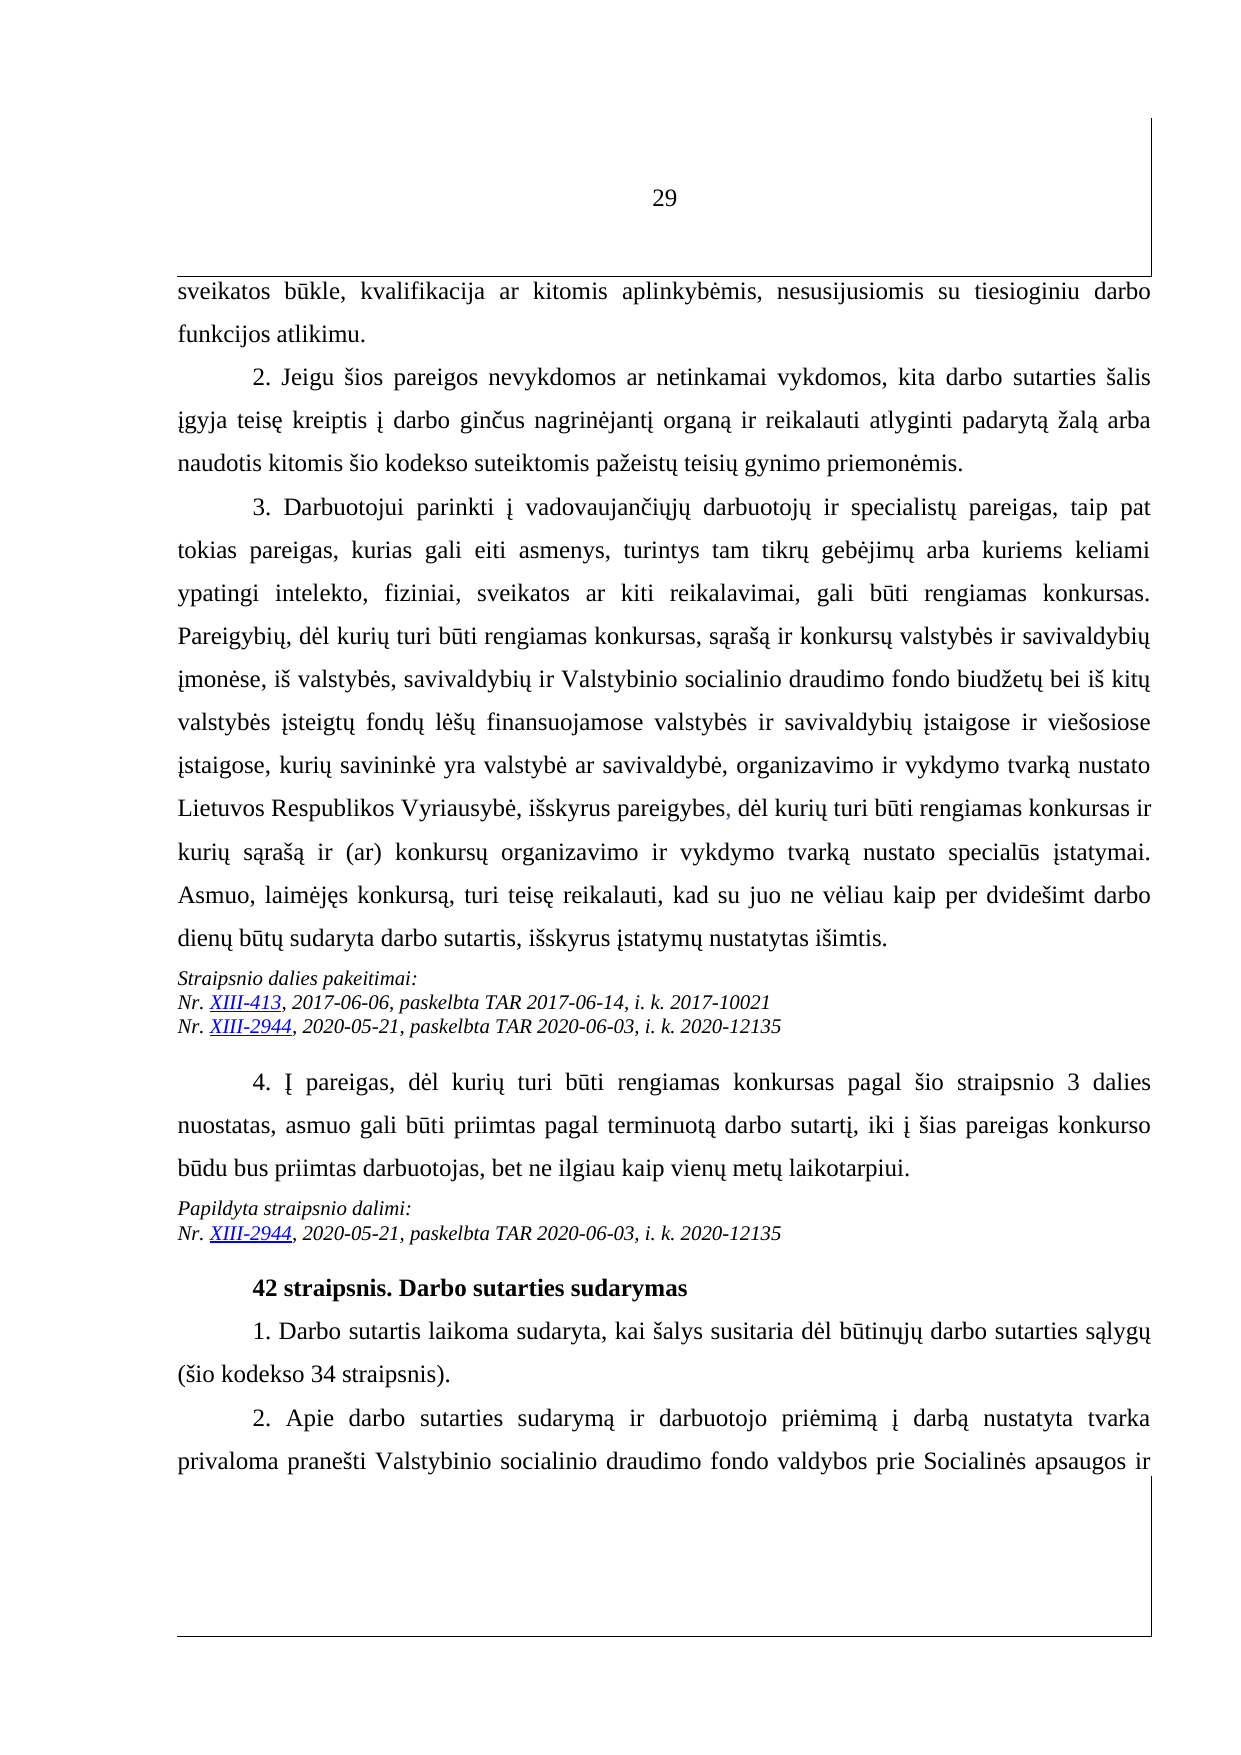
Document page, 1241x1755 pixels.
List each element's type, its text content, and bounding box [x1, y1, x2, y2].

text Nr. XIII-2944, 2020-05-21, paskelbta TAR 2020-06-03, i. k. 2020-12135 [177, 1220, 1152, 1244]
text Nr. XIII-413, 2017-06-06, paskelbta TAR 2017-06-14, i. k. 2017-10021 [177, 990, 1152, 1014]
text 1. Darbo sutartis laikoma sudaryta, kai šalys susitaria dėl būtinųjų darbo sutarties sąlygų (šio kodekso 34 straipsnis). [177, 1316, 1152, 1388]
text Papildyta straipsnio dalimi: [177, 1196, 1152, 1220]
text 3. Darbuotojui parinkti į vadovaujančiųjų darbuotojų ir specialistų pareigas, taip pat tokias pareigas, kurias gali eiti asmenys, turintys tam tikrų gebėjimų arba kuriems keliami ypatingi intelekto, fiziniai, sveikatos ar kiti reikalavimai, gali būti rengiamas konkursas. Pareigybių, dėl kurių turi būti rengiamas konkursas, sąrašą ir konkursų valstybės ir savivaldybių įmonėse, iš valstybės, savivaldybių ir Valstybinio socialinio draudimo fondo biudžetų bei iš kitų valstybės įsteigtų fondų lėšų finansuojamose valstybės ir savivaldybių įstaigose ir viešosiose įstaigose, kurių savininkė yra valstybė ar savivaldybė, organizavimo ir vykdymo tvarką nustato Lietuvos Respublikos Vyriausybė, išskyrus pareigybes, dėl kurių turi būti rengiamas konkursas ir kurių sąrašą ir (ar) konkursų organizavimo ir vykdymo tvarką nustato specialūs įstatymai. Asmuo, laimėjęs konkursą, turi teisę reikalauti, kad su juo ne vėliau kaip per dvidešimt darbo dienų būtų sudaryta darbo sutartis, išskyrus įstatymų nustatytas išimtis. [177, 492, 1152, 952]
text 2. Apie darbo sutarties sudarymą ir darbuotojo priėmimą į darbą nustatyta tvarka privaloma pranešti Valstybinio socialinio draudimo fondo valdybos prie Socialinės apsaugos ir [177, 1403, 1152, 1474]
subtitle 42 straipsnis. Darbo sutarties sudarymas [177, 1273, 1152, 1302]
text 2. Jeigu šios pareigos nevykdomos ar netinkamai vykdomos, kita darbo sutarties šalis įgyja teisę kreiptis į darbo ginčus nagrinėjantį organą ir reikalauti atlyginti padarytą žalą arba naudotis kitomis šio kodekso suteiktomis pažeistų teisių gynimo priemonėmis. [177, 362, 1152, 477]
text sveikatos būkle, kvalifikacija ar kitomis aplinkybėmis, nesusijusiomis su tiesioginiu darbo funkcijos atlikimu. [177, 276, 1152, 348]
text Straipsnio dalies pakeitimai: [177, 966, 1152, 990]
text 4. Į pareigas, dėl kurių turi būti rengiamas konkursas pagal šio straipsnio 3 dalies nuostatas, asmuo gali būti priimtas pagal terminuotą darbo sutartį, iki į šias pareigas konkurso būdu bus priimtas darbuotojas, bet ne ilgiau kaip vienų metų laikotarpiui. [177, 1067, 1152, 1182]
text Nr. XIII-2944, 2020-05-21, paskelbta TAR 2020-06-03, i. k. 2020-12135 [177, 1014, 1152, 1038]
